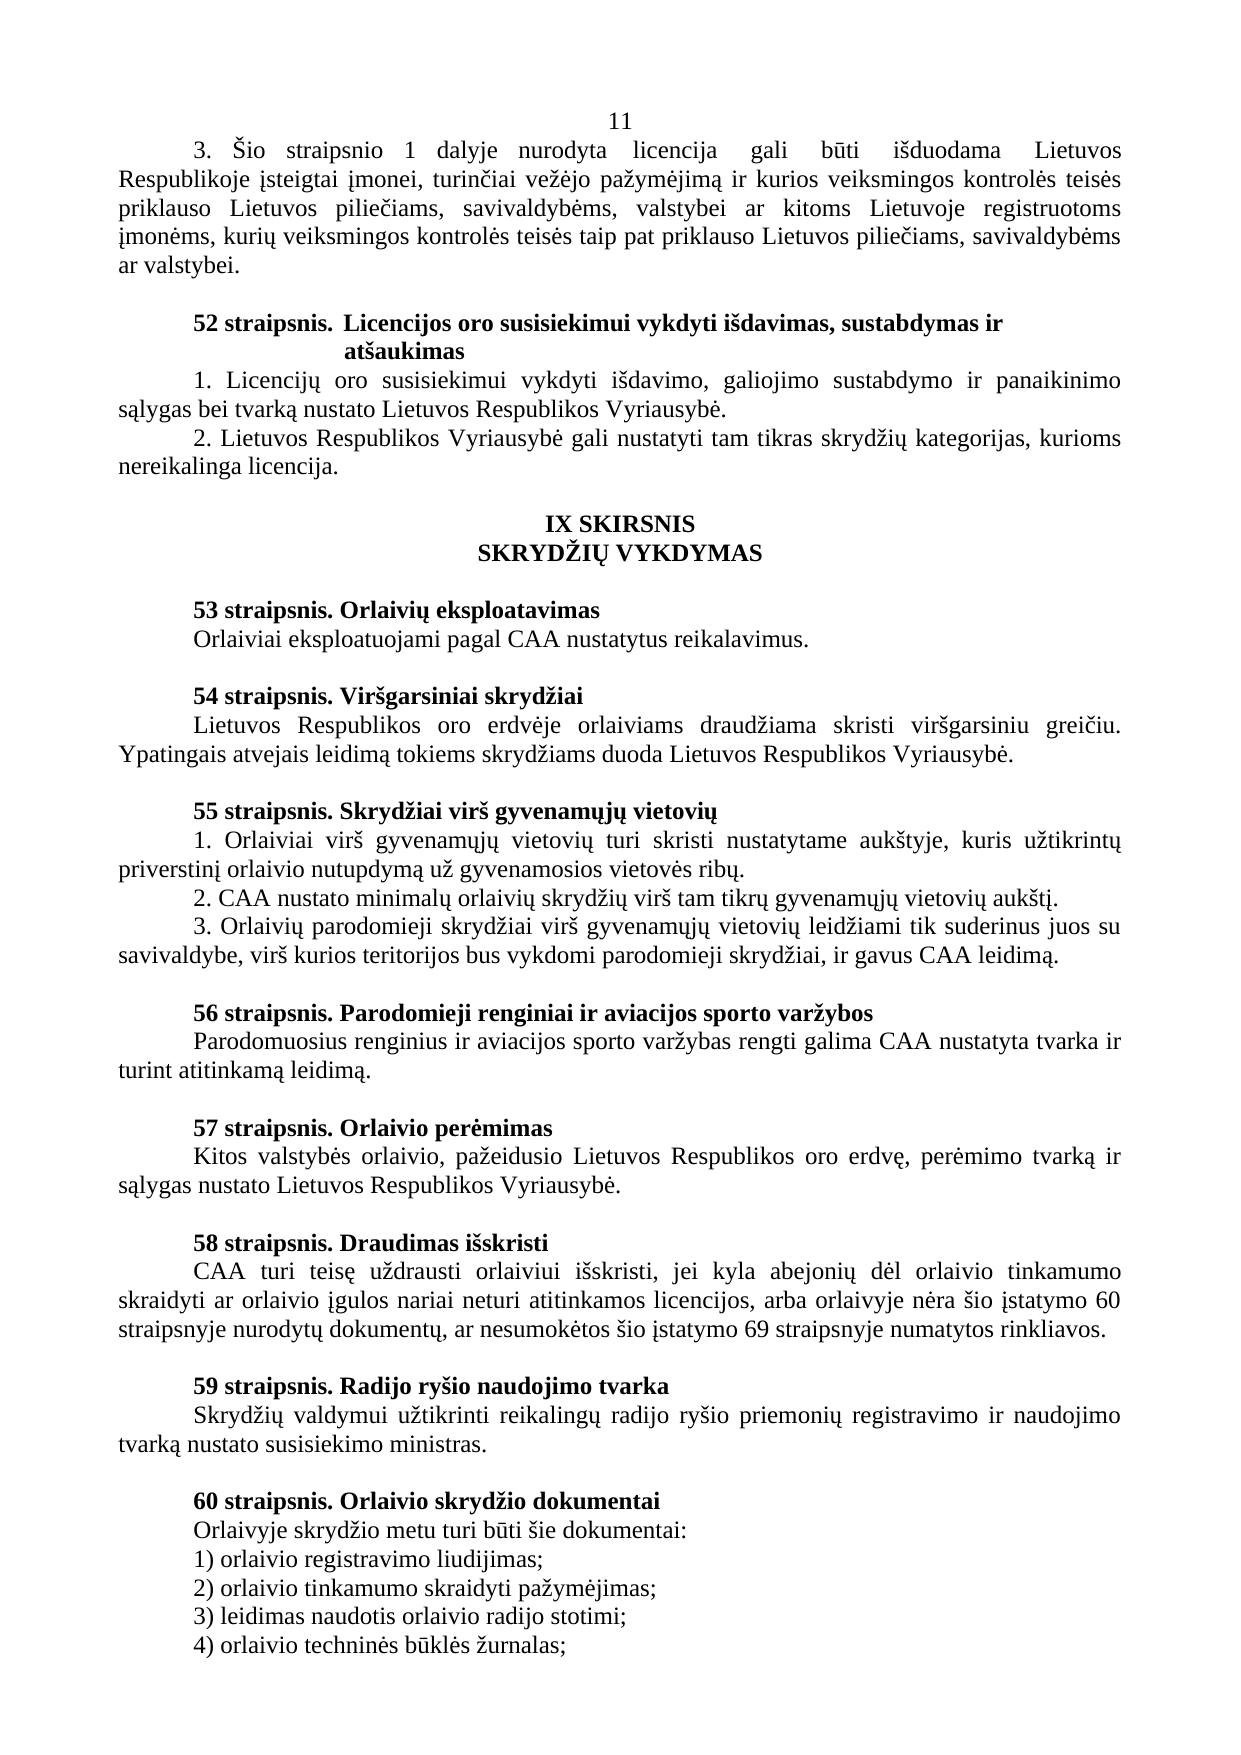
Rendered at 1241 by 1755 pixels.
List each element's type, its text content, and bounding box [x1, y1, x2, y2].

text Parodomuosius renginius ir aviacijos sporto varžybas rengti galima CAA nustatyta tvarka ir turint atitinkamą leidimą. [118, 1026, 1122, 1084]
text 2) orlaivio tinkamumo skraidyti pažymėjimas; [118, 1573, 1122, 1601]
text 59 straipsnis. Radijo ryšio naudojimo tvarka [118, 1371, 1122, 1400]
text 54 straipsnis. Viršgarsiniai skrydžiai [118, 681, 1122, 710]
text Orlaivyje skrydžio metu turi būti šie dokumentai: [118, 1515, 1122, 1544]
text 1) orlaivio registravimo liudijimas; [118, 1544, 1122, 1573]
text 60 straipsnis. Orlaivio skrydžio dokumentai [118, 1486, 1122, 1515]
text 58 straipsnis. Draudimas išskristi [118, 1228, 1122, 1256]
text 55 straipsnis. Skrydžiai virš gyvenamųjų vietovių [118, 796, 1122, 825]
text 2. CAA nustato minimalų orlaivių skrydžių virš tam tikrų gyvenamųjų vietovių aukštį. [118, 883, 1122, 911]
text 3) leidimas naudotis orlaivio radijo stotimi; [118, 1601, 1122, 1630]
text IX SKIRSNIS [118, 509, 1122, 538]
text Orlaiviai eksploatuojami pagal CAA nustatytus reikalavimus. [118, 624, 1122, 653]
text atšaukimas [118, 336, 1122, 365]
text CAA turi teisę uždrausti orlaiviui išskristi, jei kyla abejonių dėl orlaivio tinkamumo skraidyti ar orlaivio įgulos nariai neturi atitinkamos licencijos, arba orlaivyje nėra šio įstatymo 60 straipsnyje nurodytų dokumentų, ar nesumokėtos šio įstatymo 69 straipsnyje numatytos rinkliavos. [118, 1256, 1122, 1343]
text 56 straipsnis. Parodomieji renginiai ir aviacijos sporto varžybos [118, 998, 1122, 1026]
text Lietuvos Respublikos oro erdvėje orlaiviams draudžiama skristi viršgarsiniu greičiu. Ypatingais atvejais leidimą tokiems skrydžiams duoda Lietuvos Respublikos Vyriausybė. [118, 710, 1122, 768]
text 57 straipsnis. Orlaivio perėmimas [118, 1113, 1122, 1141]
text 53 straipsnis. Orlaivių eksploatavimas [118, 595, 1122, 624]
text 2. Lietuvos Respublikos Vyriausybė gali nustatyti tam tikras skrydžių kategorijas, kurioms nereikalinga licencija. [118, 423, 1122, 480]
text 3. Orlaivių parodomieji skrydžiai virš gyvenamųjų vietovių leidžiami tik suderinus juos su savivaldybe, virš kurios teritorijos bus vykdomi parodomieji skrydžiai, ir gavus CAA leidimą. [118, 911, 1122, 969]
text SKRYDŽIŲ VYKDYMAS [118, 538, 1122, 566]
text 52 straipsnis. Licencijos oro susisiekimui vykdyti išdavimas, sustabdymas ir [118, 308, 1122, 336]
text Kitos valstybės orlaivio, pažeidusio Lietuvos Respublikos oro erdvę, perėmimo tvarką ir sąlygas nustato Lietuvos Respublikos Vyriausybė. [118, 1141, 1122, 1199]
text 4) orlaivio techninės būklės žurnalas; [118, 1630, 1122, 1659]
text 1. Orlaiviai virš gyvenamųjų vietovių turi skristi nustatytame aukštyje, kuris užtikrintų priverstinį orlaivio nutupdymą už gyvenamosios vietovės ribų. [118, 825, 1122, 883]
text 3. Šio straipsnio 1 dalyje nurodyta licencija gali būti išduodama Lietuvos Respublikoje įsteigtai įmonei, turinčiai vežėjo pažymėjimą ir kurios veiksmingos kontrolės teisės priklauso Lietuvos piliečiams, savivaldybėms, valstybei ar kitoms Lietuvoje registruotoms įmonėms, kurių veiksmingos kontrolės teisės taip pat priklauso Lietuvos piliečiams, savivaldybėms ar valstybei. [118, 135, 1122, 279]
text 1. Licencijų oro susisiekimui vykdyti išdavimo, galiojimo sustabdymo ir panaikinimo sąlygas bei tvarką nustato Lietuvos Respublikos Vyriausybė. [118, 365, 1122, 423]
text Skrydžių valdymui užtikrinti reikalingų radijo ryšio priemonių registravimo ir naudojimo tvarką nustato susisiekimo ministras. [118, 1400, 1122, 1458]
